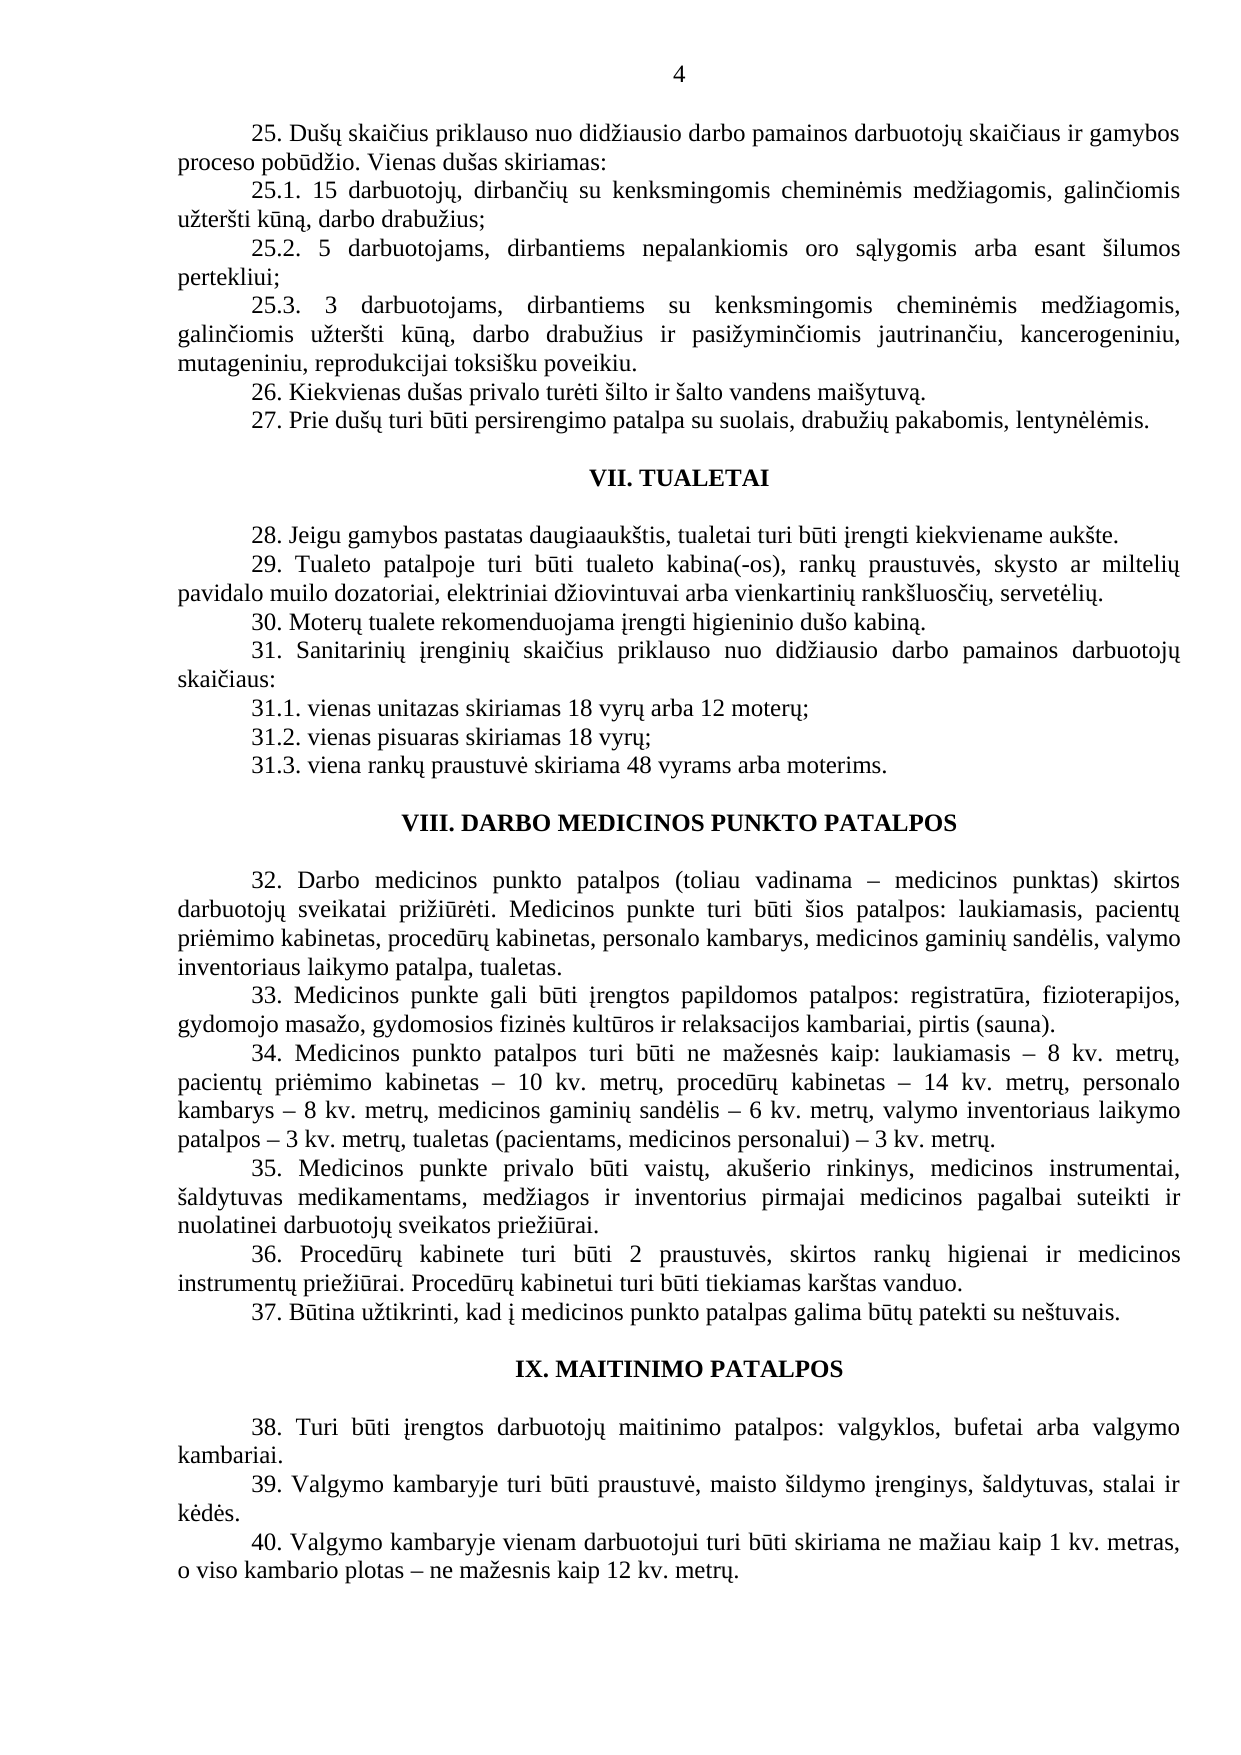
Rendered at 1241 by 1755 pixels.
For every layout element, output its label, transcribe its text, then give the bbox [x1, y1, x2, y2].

text 31.2. vienas pisuaras skiriamas 18 vyrų; [177, 722, 1181, 751]
text 31.1. vienas unitazas skiriamas 18 vyrų arba 12 moterų; [177, 693, 1181, 722]
text 25.3. 3 darbuotojams, dirbantiems su kenksmingomis cheminėmis medžiagomis, galinčiomis užteršti kūną, darbo drabužius ir pasižyminčiomis jautrinančiu, kancerogeniniu, mutageniniu, reprodukcijai toksišku poveikiu. [177, 291, 1181, 377]
text 25.1. 15 darbuotojų, dirbančių su kenksmingomis cheminėmis medžiagomis, galinčiomis užteršti kūną, darbo drabužius; [177, 176, 1181, 233]
text 27. Prie dušų turi būti persirengimo patalpa su suolais, drabužių pakabomis, lentynėlėmis. [177, 406, 1181, 434]
text 29. Tualeto patalpoje turi būti tualeto kabina(-os), rankų praustuvės, skysto ar miltelių pavidalo muilo dozatoriai, elektriniai džiovintuvai arba vienkartinių rankšluosčių, servetėlių. [177, 549, 1181, 607]
text IX. MAITINIMO PATALPOS [177, 1354, 1181, 1383]
text 36. Procedūrų kabinete turi būti 2 praustuvės, skirtos rankų higienai ir medicinos instrumentų priežiūrai. Procedūrų kabinetui turi būti tiekiamas karštas vanduo. [177, 1239, 1181, 1297]
text 38. Turi būti įrengtos darbuotojų maitinimo patalpos: valgyklos, bufetai arba valgymo kambariai. [177, 1412, 1181, 1469]
text VII. TUALETAI [177, 463, 1181, 492]
text 25.2. 5 darbuotojams, dirbantiems nepalankiomis oro sąlygomis arba esant šilumos pertekliui; [177, 233, 1181, 291]
text 26. Kiekvienas dušas privalo turėti šilto ir šalto vandens maišytuvą. [177, 377, 1181, 406]
text 28. Jeigu gamybos pastatas daugiaaukštis, tualetai turi būti įrengti kiekviename aukšte. [177, 521, 1181, 549]
text 34. Medicinos punkto patalpos turi būti ne mažesnės kaip: laukiamasis – 8 kv. metrų, pacientų priėmimo kabinetas – 10 kv. metrų, procedūrų kabinetas – 14 kv. metrų, personalo kambarys – 8 kv. metrų, medicinos gaminių sandėlis – 6 kv. metrų, valymo inventoriaus laikymo patalpos – 3 kv. metrų, tualetas (pacientams, medicinos personalui) – 3 kv. metrų. [177, 1038, 1181, 1153]
text 25. Dušų skaičius priklauso nuo didžiausio darbo pamainos darbuotojų skaičiaus ir gamybos proceso pobūdžio. Vienas dušas skiriamas: [177, 118, 1181, 176]
text 39. Valgymo kambaryje turi būti praustuvė, maisto šildymo įrenginys, šaldytuvas, stalai ir kėdės. [177, 1469, 1181, 1527]
text 31.3. viena rankų praustuvė skiriama 48 vyrams arba moterims. [177, 751, 1181, 779]
text VIII. DARBO MEDICINOS PUNKTO PATALPOS [177, 808, 1181, 837]
text 35. Medicinos punkte privalo būti vaistų, akušerio rinkinys, medicinos instrumentai, šaldytuvas medikamentams, medžiagos ir inventorius pirmajai medicinos pagalbai suteikti ir nuolatinei darbuotojų sveikatos priežiūrai. [177, 1153, 1181, 1239]
text 33. Medicinos punkte gali būti įrengtos papildomos patalpos: registratūra, fizioterapijos, gydomojo masažo, gydomosios fizinės kultūros ir relaksacijos kambariai, pirtis (sauna). [177, 981, 1181, 1038]
text 31. Sanitarinių įrenginių skaičius priklauso nuo didžiausio darbo pamainos darbuotojų skaičiaus: [177, 636, 1181, 693]
text 37. Būtina užtikrinti, kad į medicinos punkto patalpas galima būtų patekti su neštuvais. [177, 1297, 1181, 1326]
text 40. Valgymo kambaryje vienam darbuotojui turi būti skiriama ne mažiau kaip 1 kv. metras, o viso kambario plotas – ne mažesnis kaip 12 kv. metrų. [177, 1527, 1181, 1584]
text 32. Darbo medicinos punkto patalpos (toliau vadinama – medicinos punktas) skirtos darbuotojų sveikatai prižiūrėti. Medicinos punkte turi būti šios patalpos: laukiamasis, pacientų priėmimo kabinetas, procedūrų kabinetas, personalo kambarys, medicinos gaminių sandėlis, valymo inventoriaus laikymo patalpa, tualetas. [177, 866, 1181, 981]
text 30. Moterų tualete rekomenduojama įrengti higieninio dušo kabiną. [177, 607, 1181, 636]
